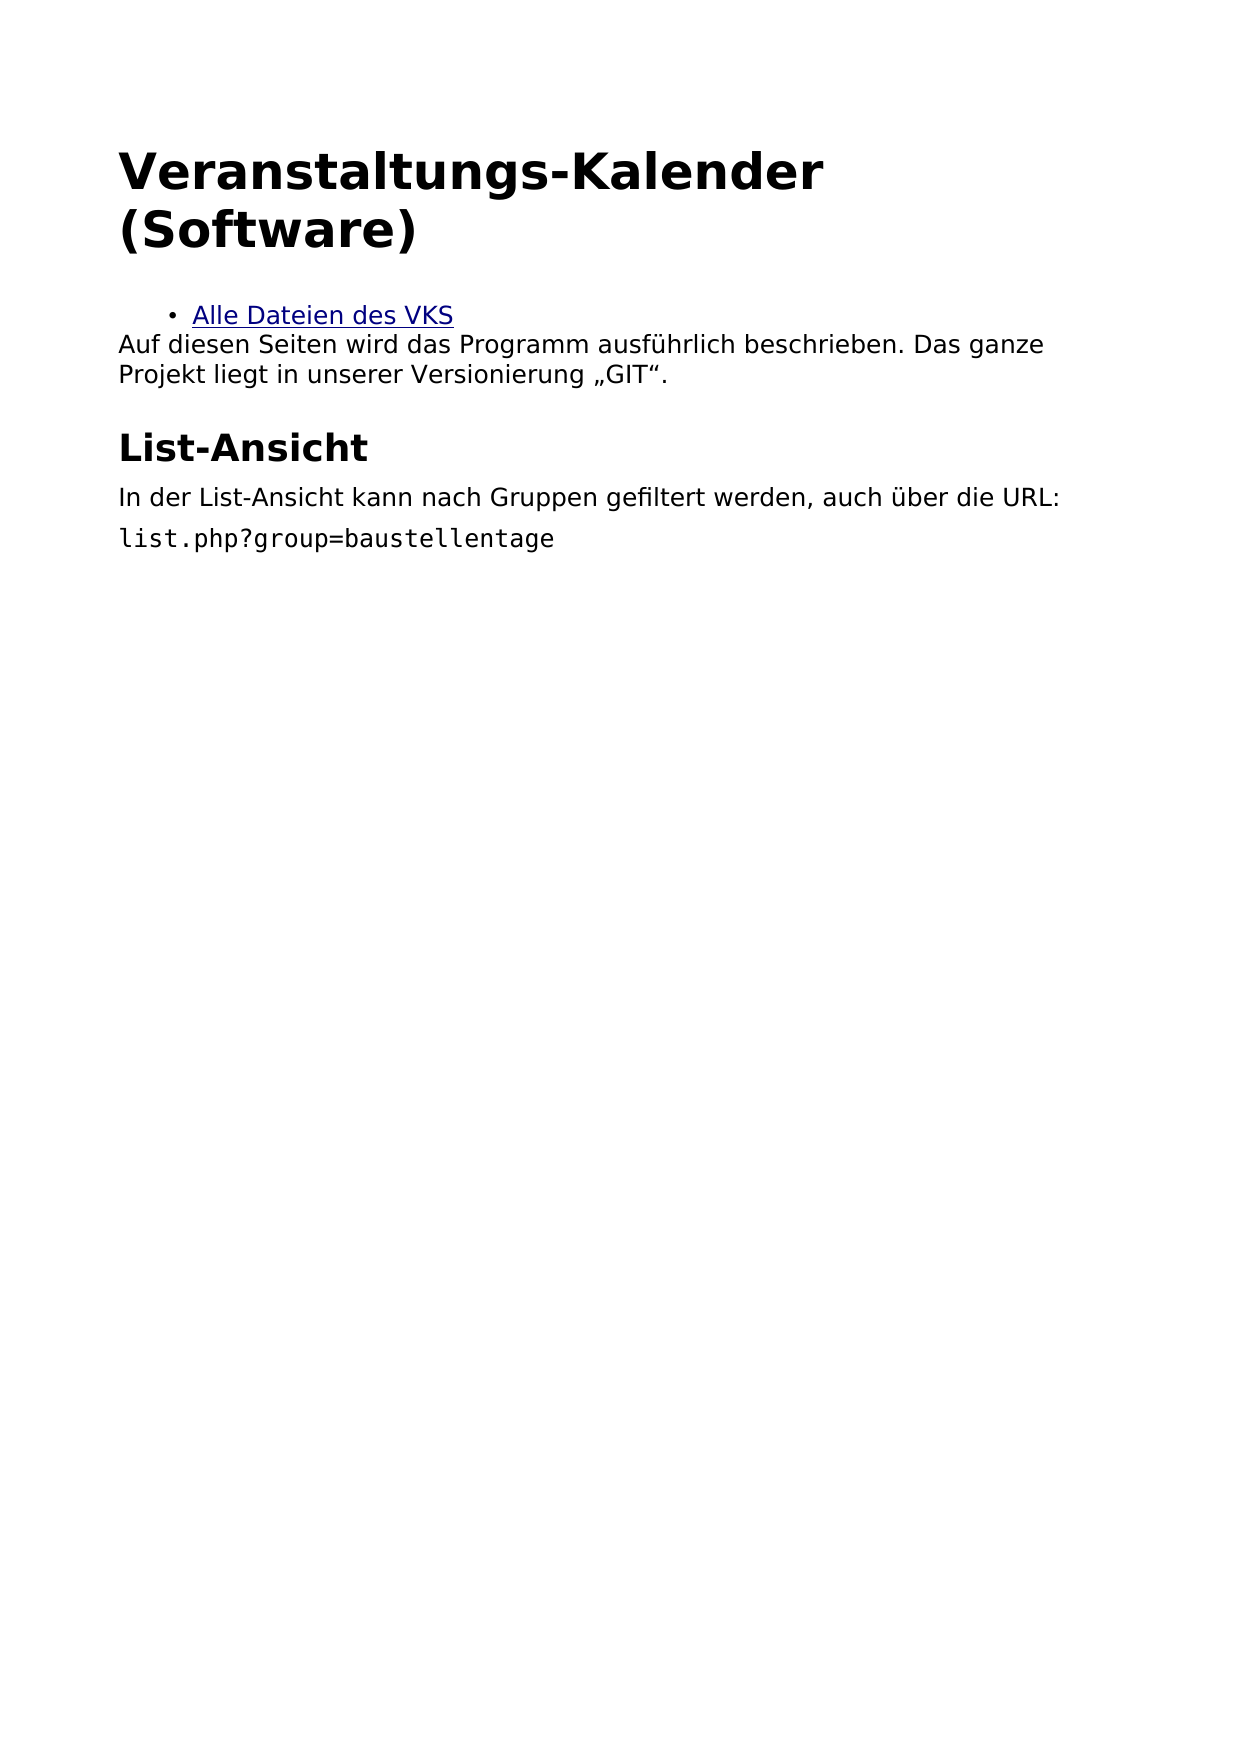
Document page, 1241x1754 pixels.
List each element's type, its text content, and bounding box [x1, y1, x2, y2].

text In der List-Ansicht kann nach Gruppen gefiltert werden, auch über die URL: [118, 483, 1122, 512]
text Auf diesen Seiten wird das Programm ausführlich beschrieben. Das ganze Projekt liegt in unserer Versionierung „GIT“. [118, 331, 1122, 389]
list Alle Dateien des VKS [177, 302, 1122, 331]
subtitle Veranstaltungs-Kalender (Software) [118, 143, 1122, 259]
text list.php?group=baustellentage [118, 524, 1122, 553]
subtitle List-Ansicht [118, 427, 1122, 470]
